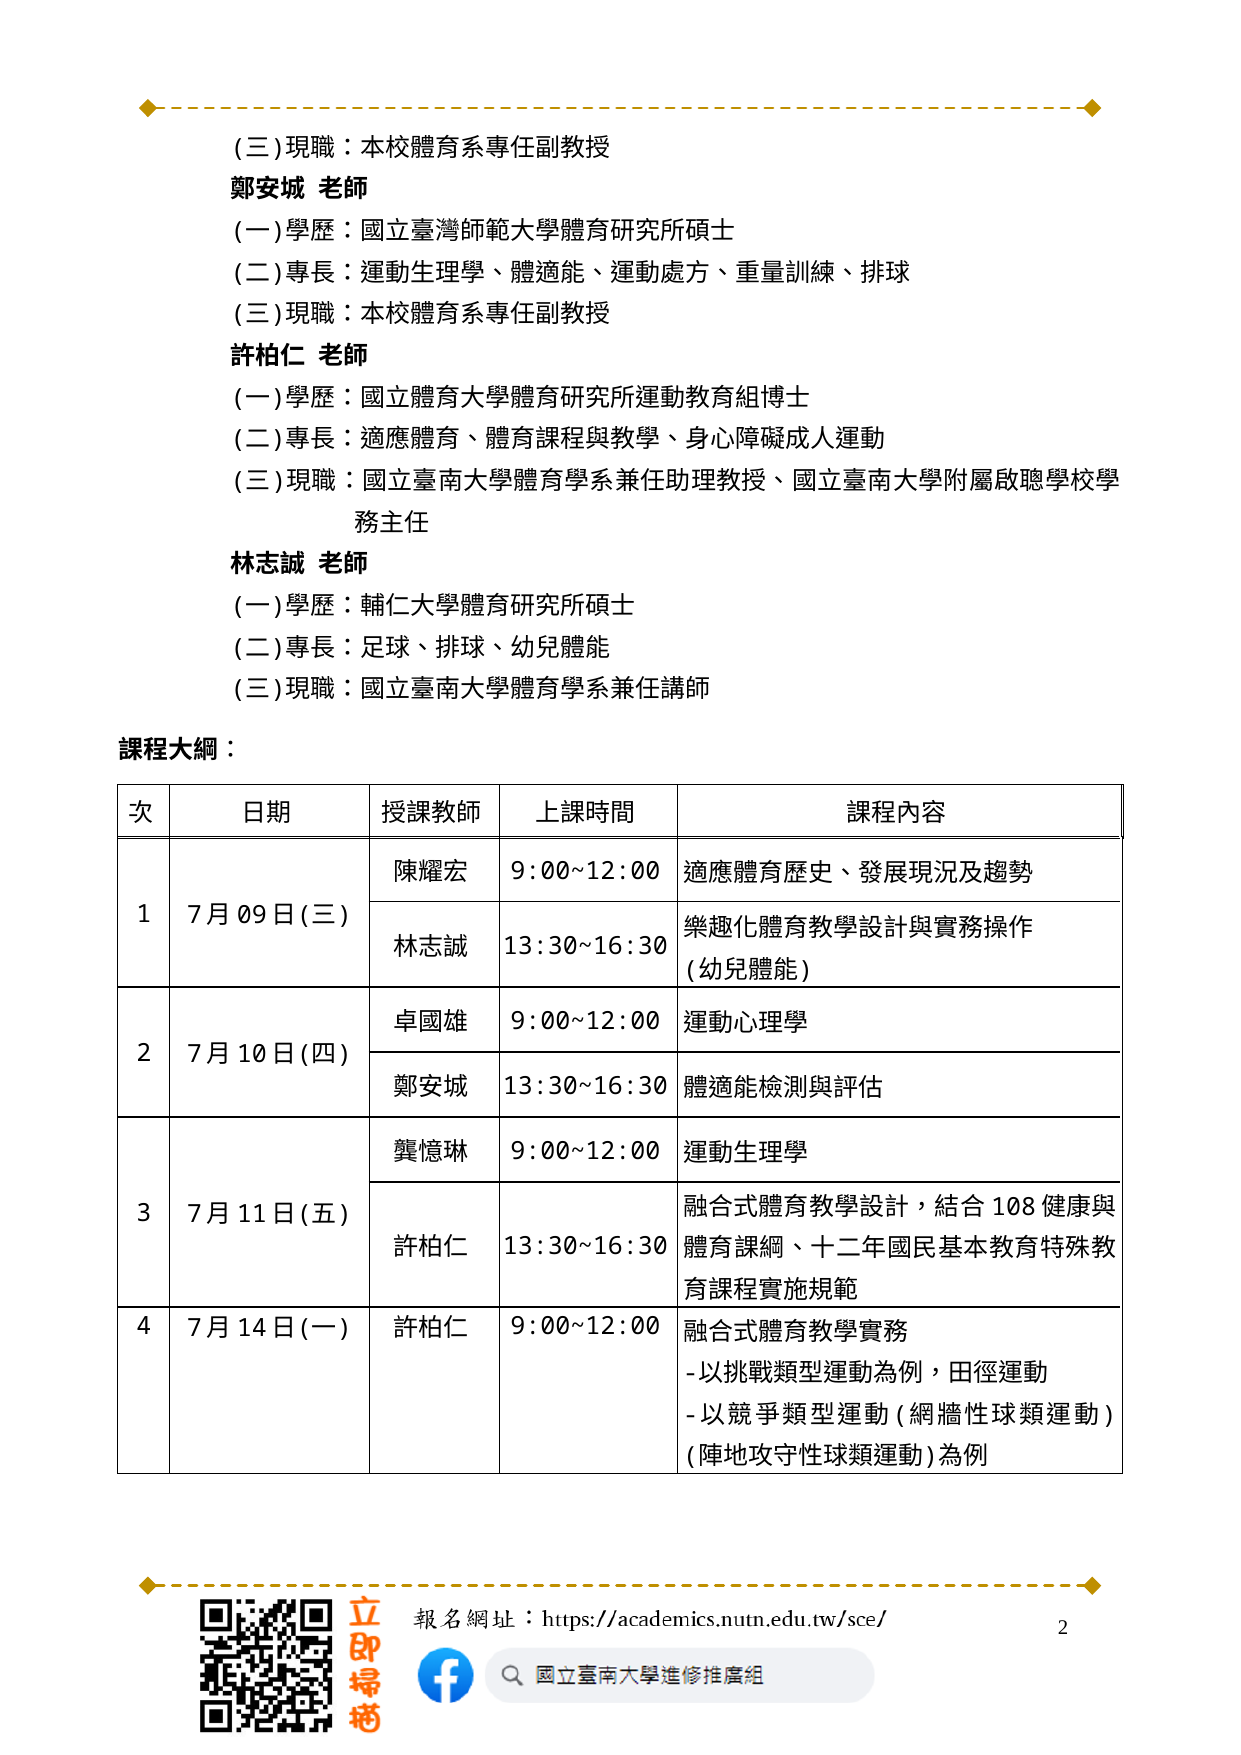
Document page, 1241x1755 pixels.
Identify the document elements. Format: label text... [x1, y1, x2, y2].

table_cell 9:00~12:00 [500, 839, 677, 901]
text (三)現職：本校體育系專任副教授 [230, 127, 1122, 163]
text (二)專長：運動生理學、體適能、運動處方、重量訓練、排球 [230, 252, 1122, 288]
text (一)學歷：國立體育大學體育研究所運動教育組博士 [230, 377, 1122, 413]
table_cell 1 [118, 839, 169, 986]
table_cell 13:30~16:30 [500, 902, 677, 986]
text 許柏仁 老師 [230, 335, 1122, 372]
text 課程大綱： [118, 728, 1122, 767]
table_cell 適應體育歷史、發展現況及趨勢 [678, 836, 1122, 901]
table_cell 7月09日(三) [170, 839, 369, 986]
table_header 上課時間 [500, 785, 677, 836]
table_header 次 [118, 785, 169, 836]
table_header 日期 [170, 785, 369, 836]
table_cell 融合式體育教學實務 -以挑戰類型運動為例，田徑運動 -以競爭類型運動(網牆性球類運動)(陣地攻守性球類運動)為例 [678, 1306, 1122, 1473]
table_cell 9:00~12:00 [500, 1118, 677, 1181]
table_header 授課教師 [370, 785, 499, 836]
table_cell 許柏仁 [370, 1183, 499, 1306]
table_cell 鄭安城 [370, 1053, 499, 1116]
text (一)學歷：輔仁大學體育研究所碩士 [230, 585, 1122, 622]
picture [396, 1592, 907, 1711]
table_cell 體適能檢測與評估 [678, 1051, 1122, 1116]
text (三)現職：國立臺南大學體育學系兼任講師 [230, 669, 1122, 705]
table_cell 9:00~12:00 [500, 988, 677, 1051]
table_cell 13:30~16:30 [500, 1053, 677, 1116]
table_cell 2 [118, 988, 169, 1116]
table_cell 13:30~16:30 [500, 1183, 677, 1306]
table_cell 陳耀宏 [370, 839, 499, 901]
picture [182, 1581, 389, 1746]
table_cell 9:00~12:00 [500, 1308, 677, 1473]
table_header 課程內容 [678, 785, 1121, 836]
text 林志誠 老師 [230, 544, 1122, 580]
table_cell 融合式體育教學設計，結合108健康與體育課綱、十二年國民基本教育特殊教育課程實施規範 [678, 1181, 1122, 1306]
table_cell 樂趣化體育教學設計與實務操作 (幼兒體能) [678, 901, 1122, 986]
text (二)專長：足球、排球、幼兒體能 [230, 627, 1122, 663]
table_cell 運動心理學 [678, 986, 1122, 1051]
text 鄭安城 老師 [230, 169, 1122, 205]
text (三)現職：本校體育系專任副教授 [230, 294, 1122, 330]
table_cell 3 [118, 1118, 169, 1306]
table_cell 林志誠 [370, 902, 499, 986]
table_cell 許柏仁 [370, 1308, 499, 1473]
table_cell 7月10日(四) [170, 988, 369, 1116]
text (一)學歷：國立臺灣師範大學體育研究所碩士 [230, 210, 1122, 247]
table_cell 卓國雄 [370, 988, 499, 1051]
text (三)現職：國立臺南大學體育學系兼任助理教授、國立臺南大學附屬啟聰學校學務主任 [230, 460, 1122, 538]
table_cell 7月11日(五) [170, 1118, 369, 1306]
table_cell 7月14日(一) [170, 1308, 369, 1473]
table_cell 龔憶琳 [370, 1118, 499, 1181]
text (二)專長：適應體育、體育課程與教學、身心障礙成人運動 [230, 419, 1122, 455]
table_cell 運動生理學 [678, 1116, 1122, 1181]
table_cell 4 [118, 1308, 169, 1473]
